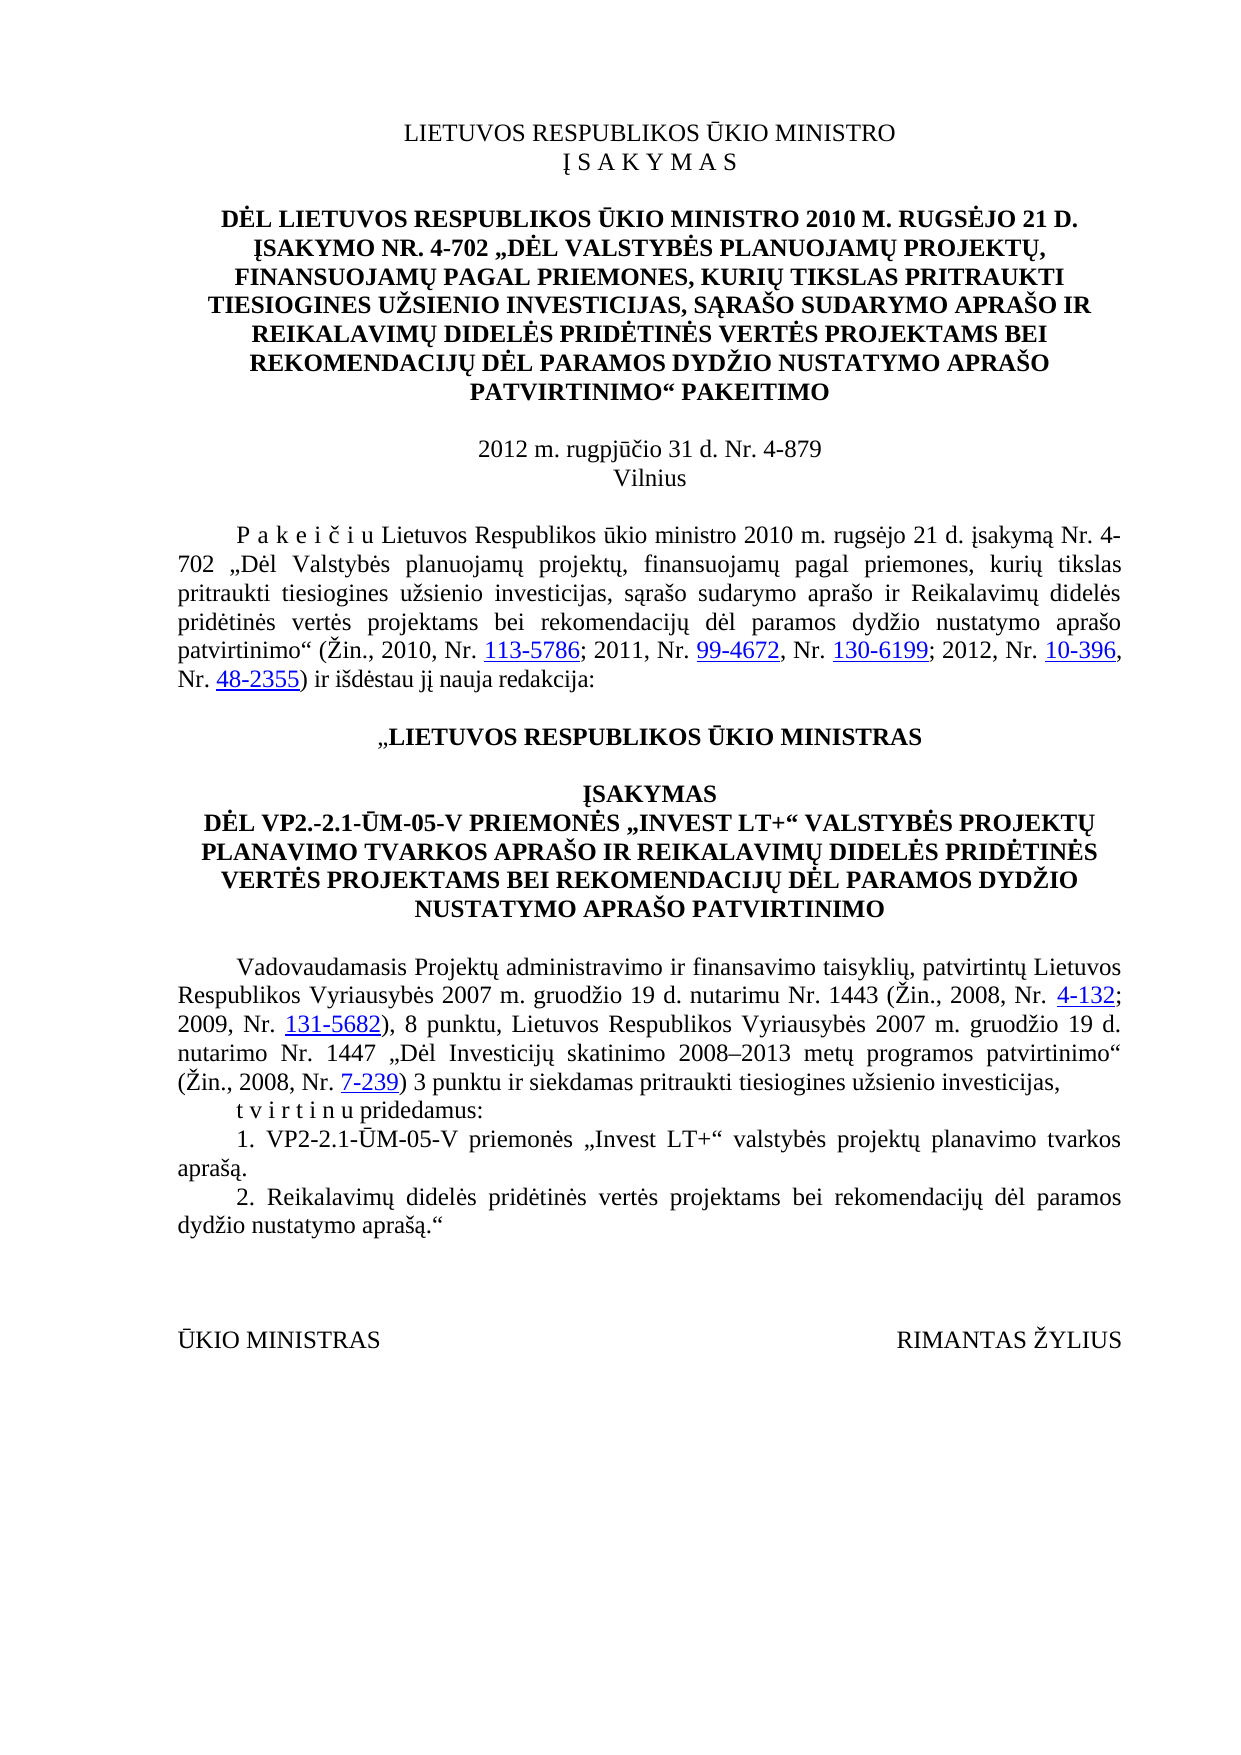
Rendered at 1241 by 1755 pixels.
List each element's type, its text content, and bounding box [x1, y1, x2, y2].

text Ūkio ministras Rimantas Žylius [177, 1326, 1122, 1354]
text Vilnius [177, 463, 1122, 492]
text t v i r t i n u pridedamus: [177, 1096, 1122, 1124]
text „LIETUVOS RESPUBLIKOS ŪKIO MINISTRas [177, 722, 1122, 751]
text 1. VP2-2.1-ŪM-05-V priemonės „Invest LT+“ valstybės projektų planavimo tvarkos aprašą. [177, 1124, 1122, 1182]
text Vadovaudamasis Projektų administravimo ir finansavimo taisyklių, patvirtintų Lietuvos Respublikos Vyriausybės 2007 m. gruodžio 19 d. nutarimu Nr. 1443 (Žin., 2008, Nr. 4-132; 2009, Nr. 131-5682), 8 punktu, Lietuvos Respublikos Vyriausybės 2007 m. gruodžio 19 d. nutarimo Nr. 1447 „Dėl Investicijų skatinimo 2008–2013 metų programos patvirtinimo“ (Žin., 2008, Nr. 7-239) 3 punktu ir siekdamas pritraukti tiesiogines užsienio investicijas, [177, 952, 1122, 1096]
text 2. Reikalavimų didelės pridėtinės vertės projektams bei rekomendacijų dėl paramos dydžio nustatymo aprašą.“ [177, 1182, 1122, 1239]
text įsakymas [177, 779, 1122, 808]
text 2012 m. rugpjūčio 31 d. Nr. 4-879 [177, 434, 1122, 463]
text DĖL VP2.-2.1-ŪM-05-v PRIEMONĖS „INVEST LT+“ Valstybės projektų PLANAVIMO TVARKOS APRAŠO ir REIKALAVIMŲ Didelės pridėtinės vertės PROJEKTAMS bei REKOMENDACIJŲ DĖL PARAMOS DYDŽIO NUSTATYMO APRAŠo PATVIRTINIMO [177, 808, 1122, 923]
text P a k e i č i u Lietuvos Respublikos ūkio ministro 2010 m. rugsėjo 21 d. įsakymą Nr. 4-702 „Dėl Valstybės planuojamų projektų, finansuojamų pagal priemones, kurių tikslas pritraukti tiesiogines užsienio investicijas, sąrašo sudarymo aprašo ir Reikalavimų didelės pridėtinės vertės projektams bei rekomendacijų dėl paramos dydžio nustatymo aprašo patvirtinimo“ (Žin., 2010, Nr. 113-5786; 2011, Nr. 99-4672, Nr. 130-6199; 2012, Nr. 10-396, Nr. 48-2355) ir išdėstau jį nauja redakcija: [177, 521, 1122, 693]
text LIETUVOS RESPUBLIKOS ŪKIO MINISTRO [177, 118, 1122, 147]
text Į S A K Y M A S [177, 147, 1122, 176]
text Dėl Lietuvos respublikos ūkio ministro 2010 m. rugsėjo 21 d. įsakymo Nr. 4-702 „DĖL Valstybės planuojamų projektų, finansuojamų pagal priemones, KURIŲ tikslas pritraukti tiesiogines užsienio investicijas, sąrašo sudarymo aprašo ir Reikalavimų didelės pridėtinės vertės projektams bei rekomendacijų dėl paramos dydžio nustatymo aprašo patvirtinimo“ pakeitimo [177, 204, 1122, 406]
